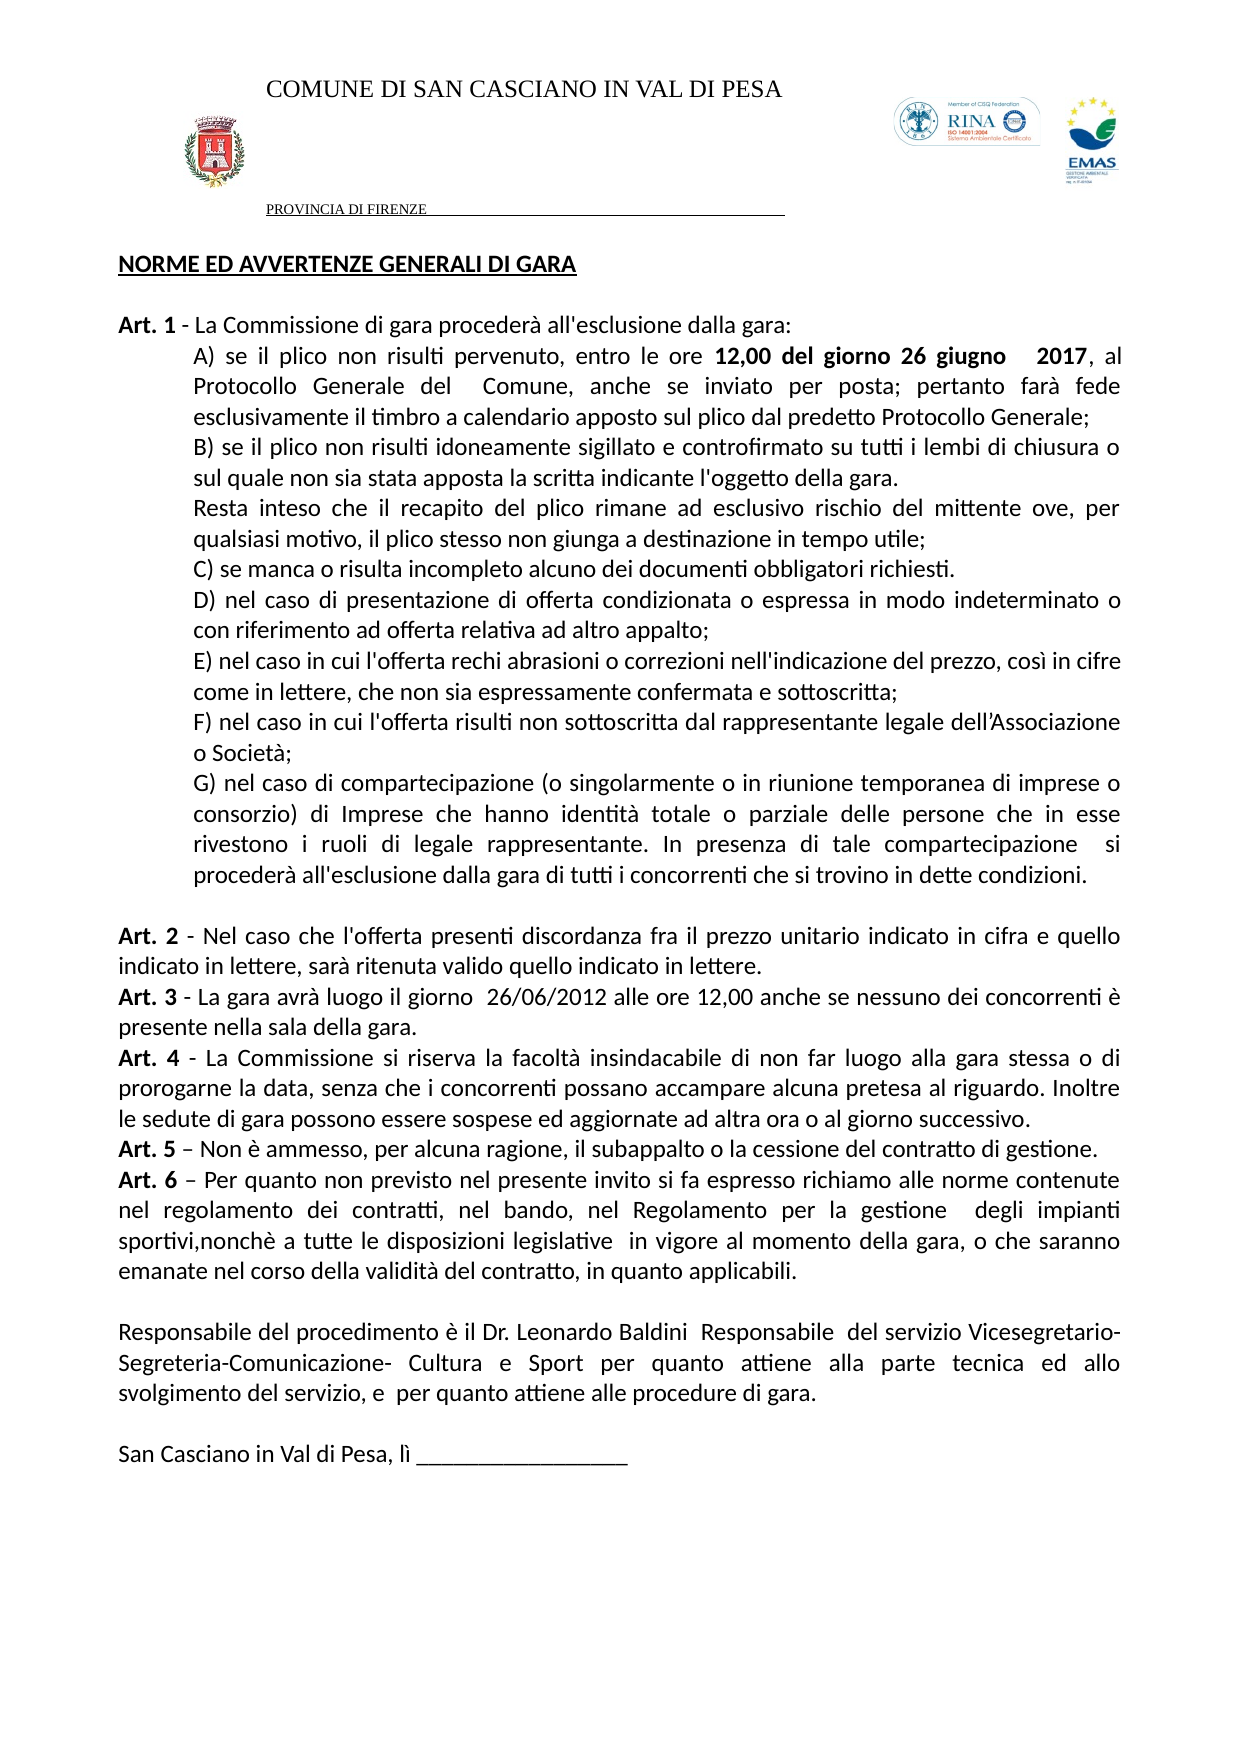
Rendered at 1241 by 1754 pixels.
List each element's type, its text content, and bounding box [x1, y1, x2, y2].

text F) nel caso in cui l'offerta risulti non sottoscritta dal rappresentante legale dell’Associazione o Società; [193, 706, 1122, 767]
text San Casciano in Val di Pesa, lì _________________ [118, 1439, 1122, 1469]
text Art. 6 – Per quanto non previsto nel presente invito si fa espresso richiamo alle norme contenute nel regolamento dei contratti, nel bando, nel Regolamento per la gestione degli impianti sportivi,nonchè a tutte le disposizioni legislative in vigore al momento della gara, o che saranno emanate nel corso della validità del contratto, in quanto applicabili. [118, 1164, 1122, 1286]
text Art. 1 - La Commissione di gara procederà all'esclusione dalla gara: [118, 309, 1122, 340]
text Art. 2 - Nel caso che l'offerta presenti discordanza fra il prezzo unitario indicato in cifra e quello indicato in lettere, sarà ritenuta valido quello indicato in lettere. [118, 920, 1122, 981]
text Resta inteso che il recapito del plico rimane ad esclusivo rischio del mittente ove, per qualsiasi motivo, il plico stesso non giunga a destinazione in tempo utile; [193, 492, 1122, 553]
text B) se il plico non risulti idoneamente sigillato e controfirmato su tutti i lembi di chiusura o sul quale non sia stata ap­posta la scritta indicante l'oggetto della gara. [193, 431, 1122, 492]
text Responsabile del procedimento è il Dr. Leonardo Baldini Responsabile del servizio Vicesegretario-Segreteria-Comunicazione- Cultura e Sport per quanto attiene alla parte tecnica ed allo svolgimento del servizio, e per quanto attiene alle procedure di gara. [118, 1317, 1122, 1408]
text E) nel caso in cui l'offerta rechi abrasioni o correzioni nell'indicazione del prezzo, così in cifre come in lettere, che non sia espressamente confermata e sottoscritta; [193, 645, 1122, 706]
text G) nel caso di compartecipazione (o singolarmente o in riunione temporanea di imprese o consorzio) di Imprese che hanno identità totale o parziale delle persone che in esse rivestono i ruoli di legale rappresentante. In presenza di tale compartecipazione si procederà all'esclusione dalla gara di tutti i concor­renti che si trovino in dette condizioni. [193, 767, 1122, 889]
text D) nel caso di presentazione di offerta condizionata o espressa in modo indeterminato o con riferimento ad offerta relativa ad altro appalto; [193, 584, 1122, 645]
text C) se manca o risulta incompleto alcuno dei documenti obbligato­ri richiesti. [193, 553, 1122, 584]
text NORME ED AVVERTENZE GENERALI DI GARA [118, 248, 1122, 279]
text Art. 5 – Non è ammesso, per alcuna ragione, il subappalto o la cessione del contratto di gestione. [118, 1133, 1122, 1164]
text A) se il plico non risulti pervenuto, entro le ore 12,00 del giorno 26 giugno 2017, al Protocollo Generale del Comune, anche se inviato per posta; pertanto farà fede esclusivamente il timbro a calendario apposto sul plico dal predetto Protocollo Generale; [193, 340, 1122, 431]
text Art. 4 - La Commissione si riserva la facoltà insindacabile di non far luogo alla gara stessa o di prorogarne la data, senza che i concorrenti possano accampare alcuna pretesa al riguardo. Inoltre le sedute di gara possono essere sospese ed aggiornate ad altra ora o al giorno successivo. [118, 1042, 1122, 1133]
text Art. 3 - La gara avrà luogo il giorno 26/06/2012 alle ore 12,00 anche se nessuno dei concorrenti è presente nella sala della gara. [118, 981, 1122, 1042]
